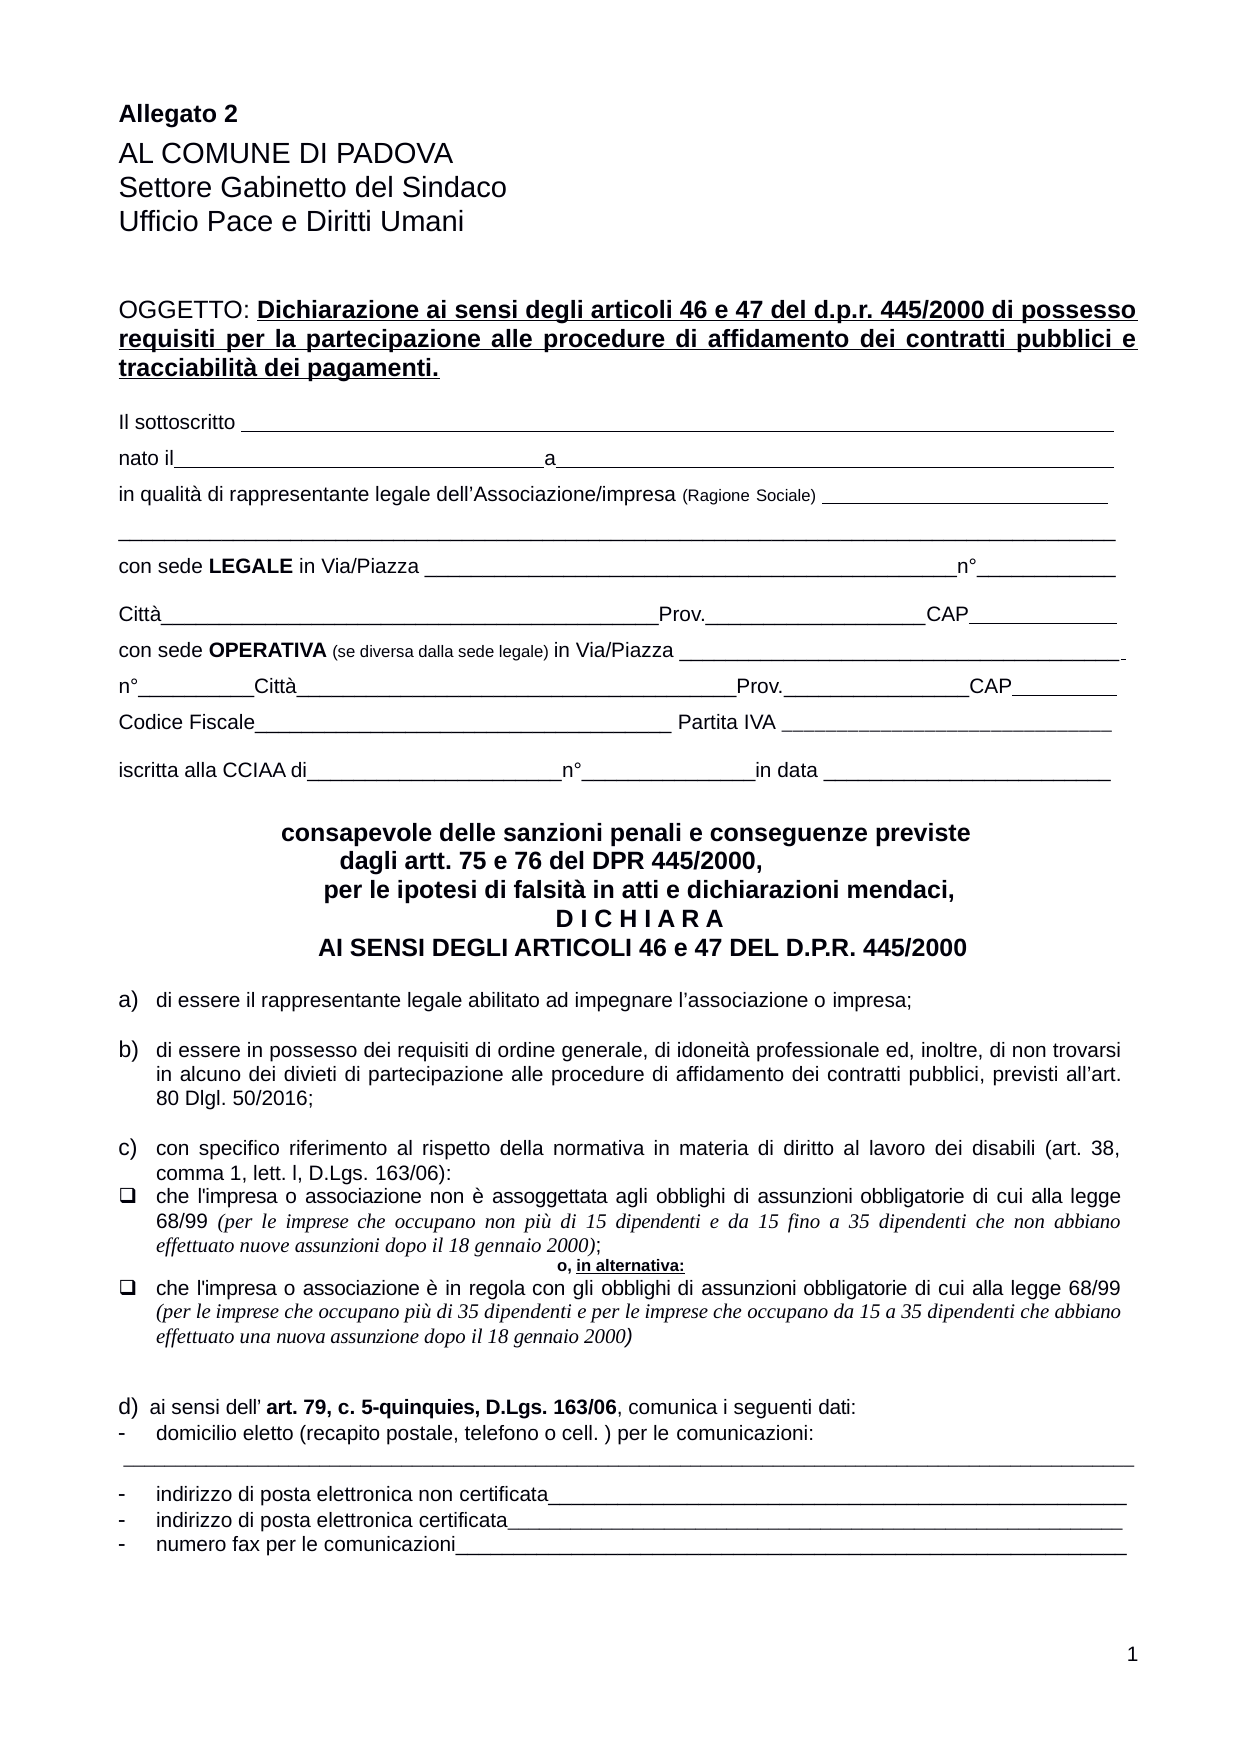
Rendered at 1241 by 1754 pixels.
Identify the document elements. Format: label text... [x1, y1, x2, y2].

subtitle tracciabilità dei pagamenti. [118, 350, 1138, 381]
text Città___________________________________________Prov.___________________CAP con sede OPERATIVA (se diversa dalla sede legale) in Via/Piazza ______________________________________ n°__________Città______________________________________Prov.________________CAP Codice Fiscale____________________________________ Partita IVA ______________________________ [118, 602, 1126, 734]
text __________________________________________________________________________________________________ [118, 1445, 1138, 1469]
text AI SENSI DEGLI ARTICOLI 46 e 47 DEL D.P.R. 445/2000 [283, 933, 1003, 961]
list di essere in possesso dei requisiti di ordine generale, di idoneità professionale ed, inoltre, di non trovarsi in alcuno dei divieti di partecipazione alle procedure di affidamento dei contratti pubblici, previsti all’art. 80 Dlgl. 50/2016; [118, 1036, 1123, 1110]
list con specifico riferimento al rispetto della normativa in materia di diritto al lavoro dei disabili (art. 38, comma 1, lett. l, D.Lgs. 163/06): [118, 1134, 1122, 1184]
text iscritta alla CCIAA di______________________n°_______________in data _________________________ [118, 758, 1126, 782]
subtitle consapevole delle sanzioni penali e conseguenze previste dagli artt. 75 e 76 del DPR 445/2000, [106, 818, 996, 875]
subtitle AL COMUNE DI PADOVA [118, 137, 1138, 170]
list ai sensi dell’ art. 79, c. 5-quinquies, D.Lgs. 163/06, comunica i seguenti dati: [118, 1396, 1138, 1419]
text Il sottoscritto nato il a in qualità di rappresentante legale dell’Associazione/impresa (Ragione Sociale) [118, 410, 1117, 506]
list indirizzo di posta elettronica certificata___________________________________________________________ [118, 1507, 1138, 1532]
subtitle OGGETTO: Dichiarazione ai sensi degli articoli 46 e 47 del d.p.r. 445/2000 di possesso requisiti per la partecipazione alle procedure di affidamento dei contratti pubblici e [118, 295, 1138, 349]
text Settore Gabinetto del Sindaco [118, 170, 1138, 204]
list di essere il rappresentante legale abilitato ad impegnare l’associazione o impresa; [118, 986, 1138, 1012]
text per le ipotesi di falsità in atti e dichiarazioni mendaci, D I C H I A R A [323, 875, 956, 933]
text con sede LEGALE in Via/Piazza ______________________________________________n°____________ [118, 554, 1126, 578]
list che l'impresa o associazione è in regola con gli obblighi di assunzioni obbligatorie di cui alla legge 68/99 (per le imprese che occupano più di 35 dipendenti e per le imprese che occupano da 15 a 35 dipendenti che abbiano effettuato una nuova assunzione dopo il 18 gennaio 2000) [118, 1275, 1122, 1348]
text Ufficio Pace e Diritti Umani [118, 204, 1138, 238]
list indirizzo di posta elettronica non certificata__________________________________________________ [118, 1481, 1138, 1507]
text o, in alternativa: [256, 1257, 985, 1275]
list numero fax per le comunicazioni__________________________________________________________ [118, 1532, 1138, 1556]
list che l'impresa o associazione non è assoggettata agli obblighi di assunzioni obbligatorie di cui alla legge 68/99 (per le imprese che occupano non più di 15 dipendenti e da 15 fino a 35 dipendenti che non abbiano effettuato nuove assunzioni dopo il 18 gennaio 2000); [118, 1184, 1122, 1257]
subtitle Allegato 2 [118, 96, 1138, 129]
text _______________________________________________________________________________________ [118, 518, 1138, 542]
list domicilio eletto (recapito postale, telefono o cell. ) per le comunicazioni: [118, 1419, 1138, 1445]
